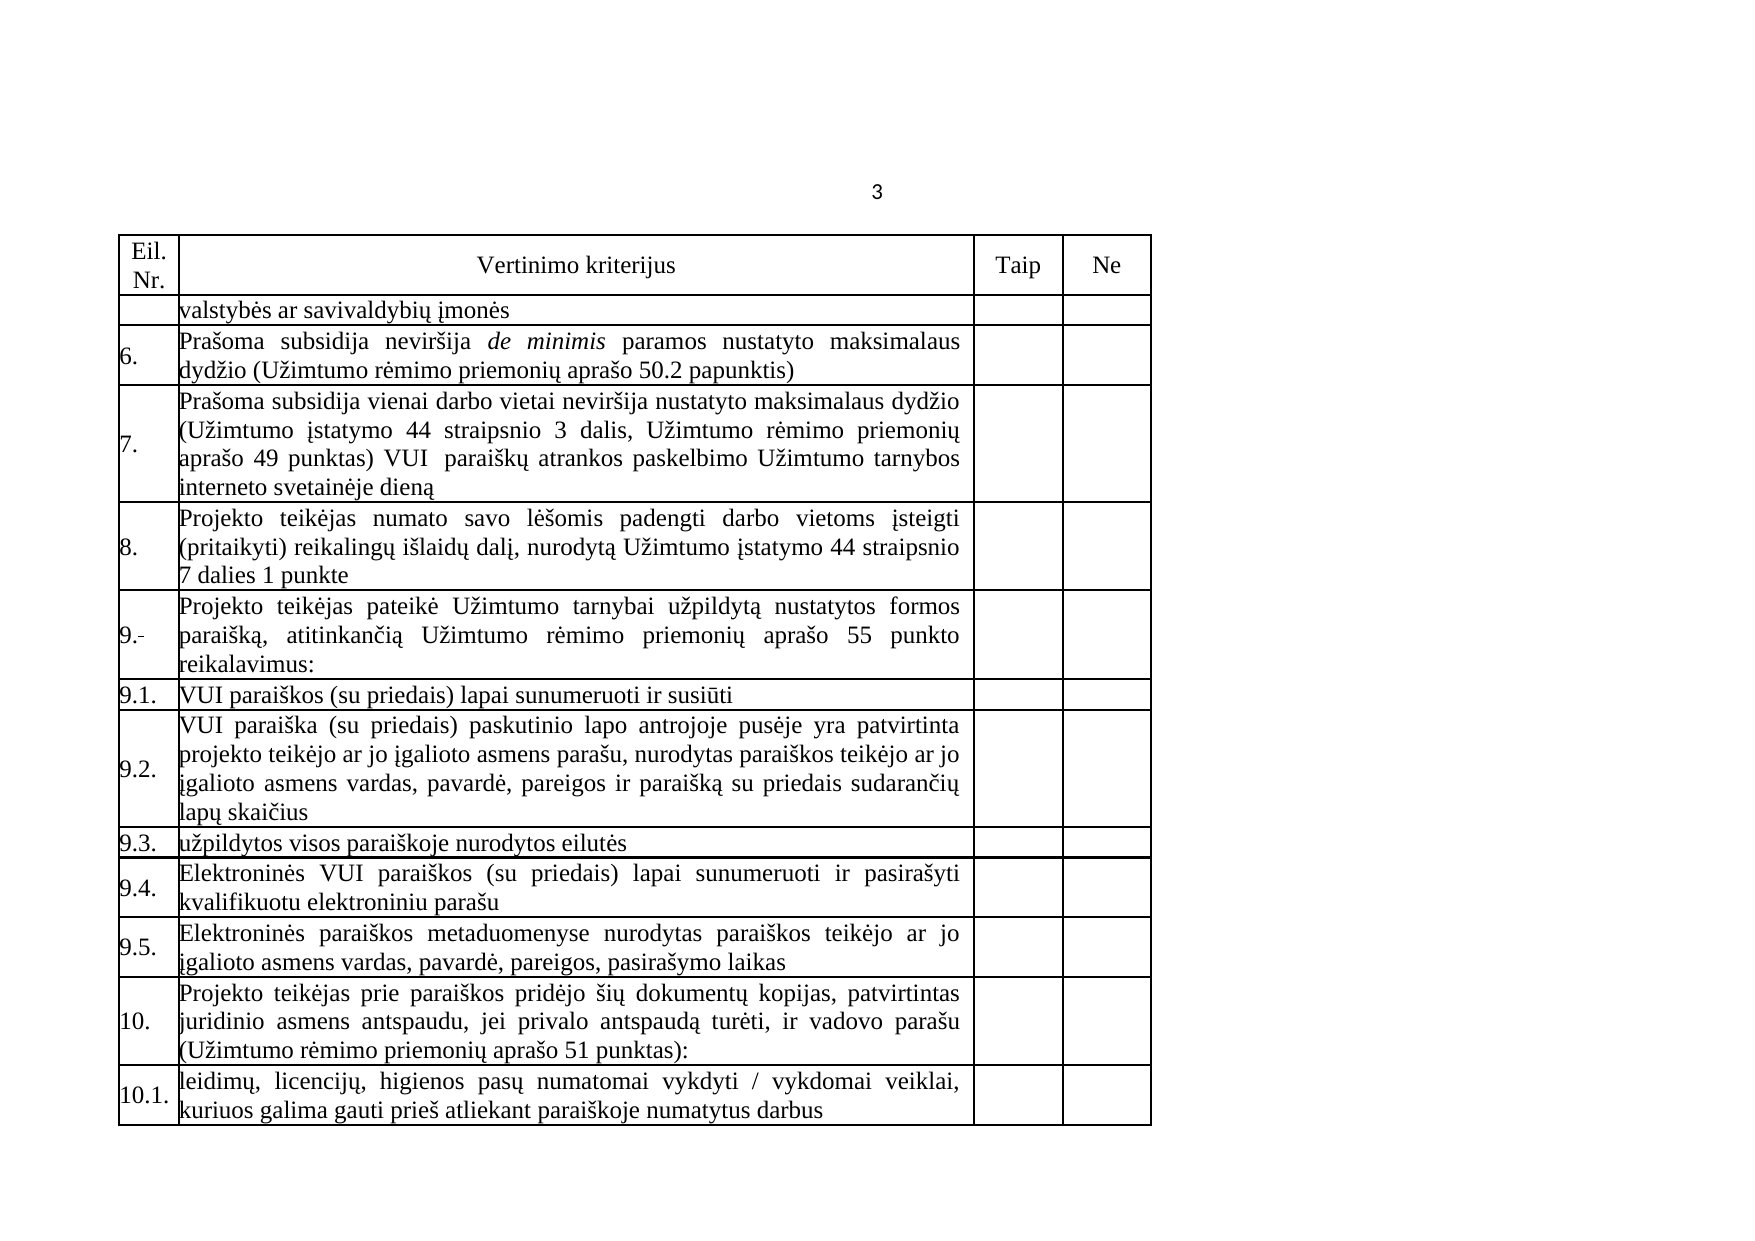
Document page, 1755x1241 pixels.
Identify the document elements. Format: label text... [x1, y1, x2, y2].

table_cell [975, 503, 1062, 589]
table_header Vertinimo kriterijus [180, 236, 973, 293]
table_cell [1064, 978, 1150, 1064]
table_cell 9. [120, 591, 178, 678]
table_cell [975, 859, 1062, 916]
table_cell Projekto teikėjas numato savo lėšomis padengti darbo vietoms įsteigti (pritaikyti) reikalingų išlaidų dalį, nurodytą Užimtumo įstatymo 44 straipsnio 7 dalies 1 punkte [180, 503, 973, 589]
table_cell Projekto teikėjas pateikė Užimtumo tarnybai užpildytą nustatytos formos paraišką, atitinkančią Užimtumo rėmimo priemonių aprašo 55 punkto reikalavimus: [180, 591, 973, 678]
table_cell [120, 296, 178, 324]
table_cell [1064, 828, 1150, 856]
table_cell [1064, 859, 1150, 916]
table_cell 9.3. [120, 828, 178, 856]
table_cell [975, 918, 1062, 976]
table_cell [1064, 711, 1150, 826]
table_cell leidimų, licencijų, higienos pasų numatomai vykdyti / vykdomai veiklai, kuriuos galima gauti prieš atliekant paraiškoje numatytus darbus [180, 1066, 973, 1123]
table_cell Elektroninės VUI paraiškos (su priedais) lapai sunumeruoti ir pasirašyti kvalifikuotu elektroniniu parašu [180, 859, 973, 916]
table_cell 10. [120, 978, 178, 1064]
table_cell [975, 591, 1062, 678]
table_cell [1064, 503, 1150, 589]
table_cell užpildytos visos paraiškoje nurodytos eilutės [180, 828, 973, 856]
table_cell 8. [120, 503, 178, 589]
table_cell [1064, 326, 1150, 384]
table_cell [1064, 591, 1150, 678]
table_cell valstybės ar savivaldybių įmonės [180, 296, 973, 324]
table_cell 9.1. [120, 680, 178, 708]
table_header Ne [1064, 236, 1150, 293]
table_cell [975, 1066, 1062, 1123]
table_cell Prašoma subsidija neviršija de minimis paramos nustatyto maksimalaus dydžio (Užimtumo rėmimo priemonių aprašo 50.2 papunktis) [180, 326, 973, 384]
table_cell [1064, 918, 1150, 976]
table_cell [975, 386, 1062, 501]
table_cell 7. [120, 386, 178, 501]
table_cell VUI paraiškos (su priedais) lapai sunumeruoti ir susiūti [180, 680, 973, 708]
table_cell 10.1. [120, 1066, 178, 1123]
table_cell [1064, 386, 1150, 501]
table_cell [975, 828, 1062, 856]
table_cell 9.2. [120, 711, 178, 826]
table_cell Projekto teikėjas prie paraiškos pridėjo šių dokumentų kopijas, patvirtintas juridinio asmens antspaudu, jei privalo antspaudą turėti, ir vadovo parašu (Užimtumo rėmimo priemonių aprašo 51 punktas): [180, 978, 973, 1064]
table_cell [975, 296, 1062, 324]
table_cell 9.5. [120, 918, 178, 976]
table_header Taip [975, 236, 1062, 293]
table_cell [975, 711, 1062, 826]
table_cell 9.4. [120, 859, 178, 916]
table_cell Elektroninės paraiškos metaduomenyse nurodytas paraiškos teikėjo ar jo įgalioto asmens vardas, pavardė, pareigos, pasirašymo laikas [180, 918, 973, 976]
table_header Eil. Nr. [120, 236, 178, 293]
table_cell [975, 978, 1062, 1064]
table_cell [975, 326, 1062, 384]
table_cell [1064, 680, 1150, 708]
table_cell 6. [120, 326, 178, 384]
table_cell VUI paraiška (su priedais) paskutinio lapo antrojoje pusėje yra patvirtinta projekto teikėjo ar jo įgalioto asmens parašu, nurodytas paraiškos teikėjo ar jo įgalioto asmens vardas, pavardė, pareigos ir paraišką su priedais sudarančių lapų skaičius [180, 711, 973, 826]
table_cell [975, 680, 1062, 708]
table_cell [1064, 1066, 1150, 1123]
table_cell Prašoma subsidija vienai darbo vietai neviršija nustatyto maksimalaus dydžio (Užimtumo įstatymo 44 straipsnio 3 dalis, Užimtumo rėmimo priemonių aprašo 49 punktas) VUI paraiškų atrankos paskelbimo Užimtumo tarnybos interneto svetainėje dieną [180, 386, 973, 501]
table_cell [1064, 296, 1150, 324]
